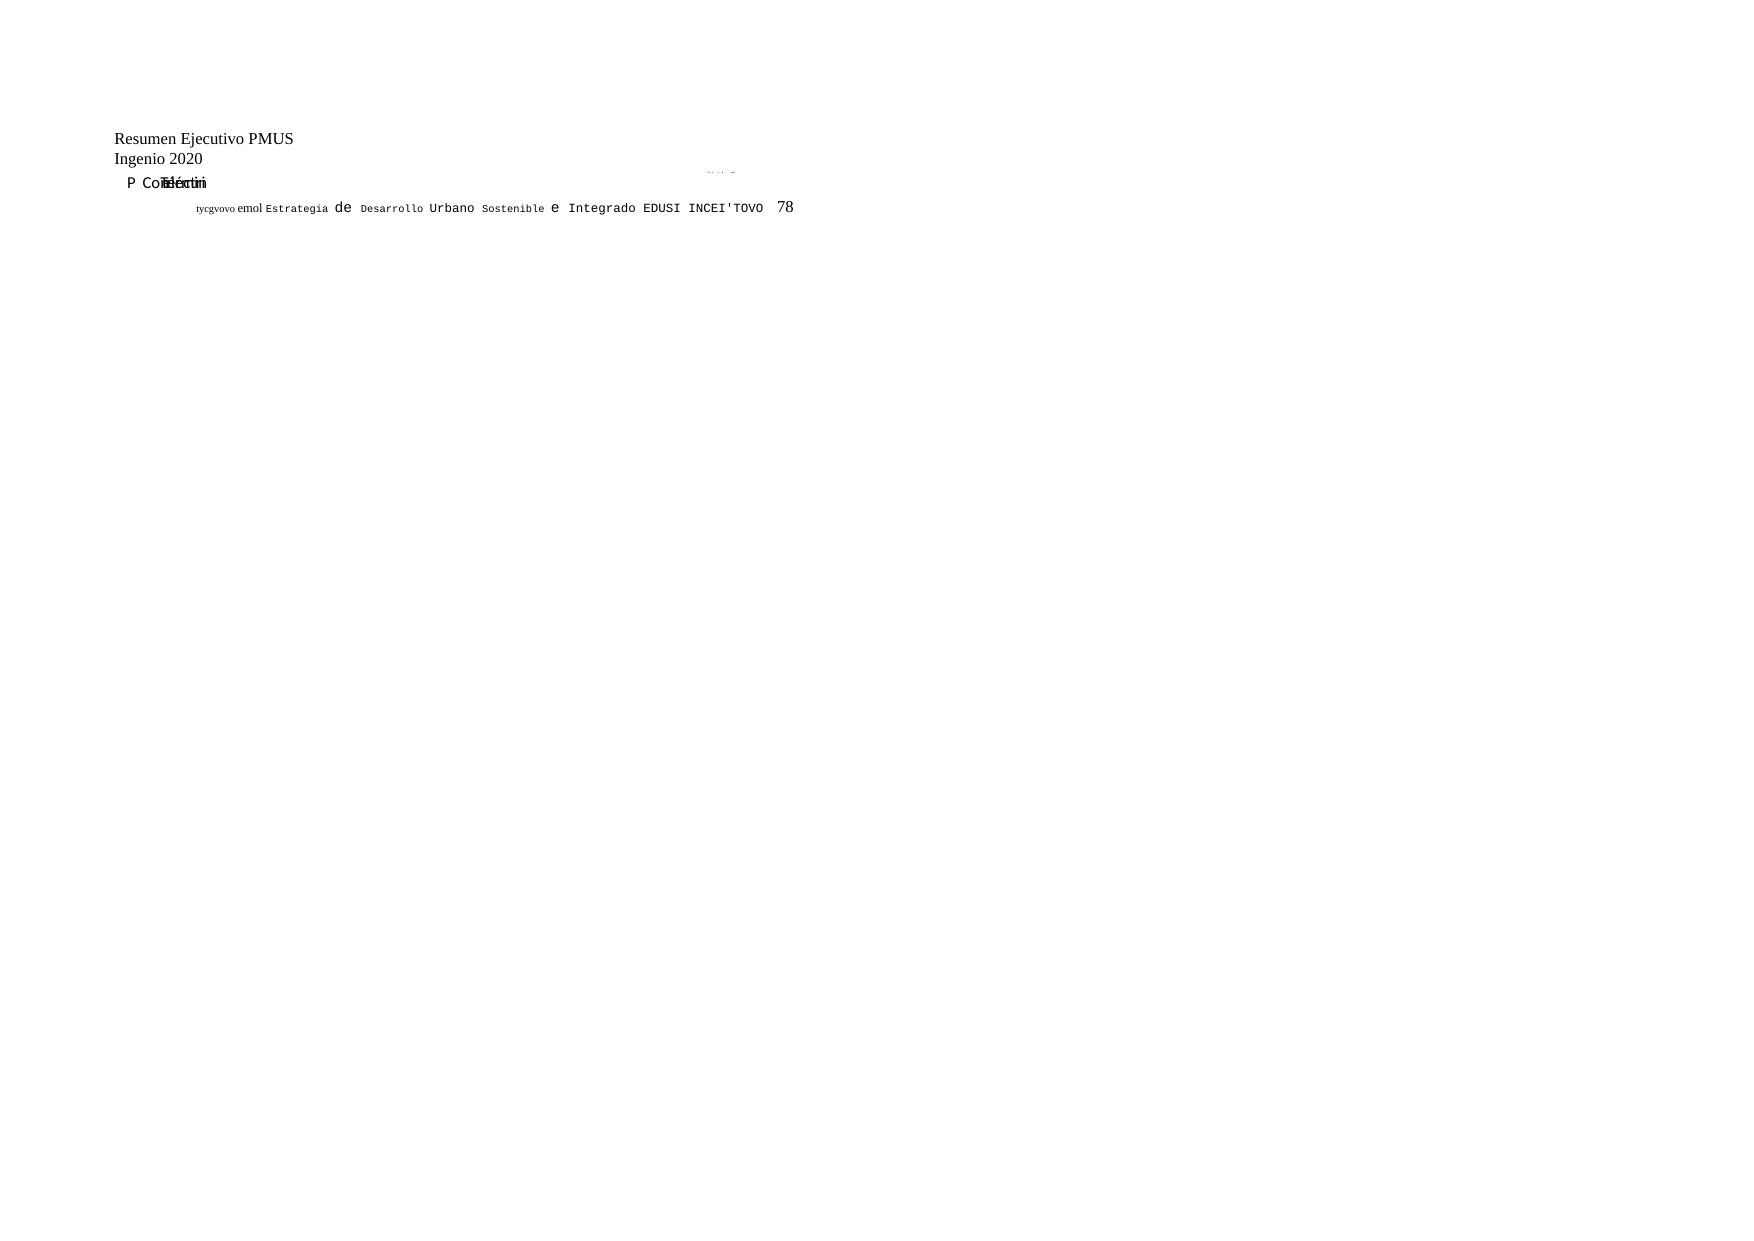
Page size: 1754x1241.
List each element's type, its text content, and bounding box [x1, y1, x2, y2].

table_cell PS3.6 [114, 173, 129, 191]
table_cell Conectividad [129, 173, 145, 191]
